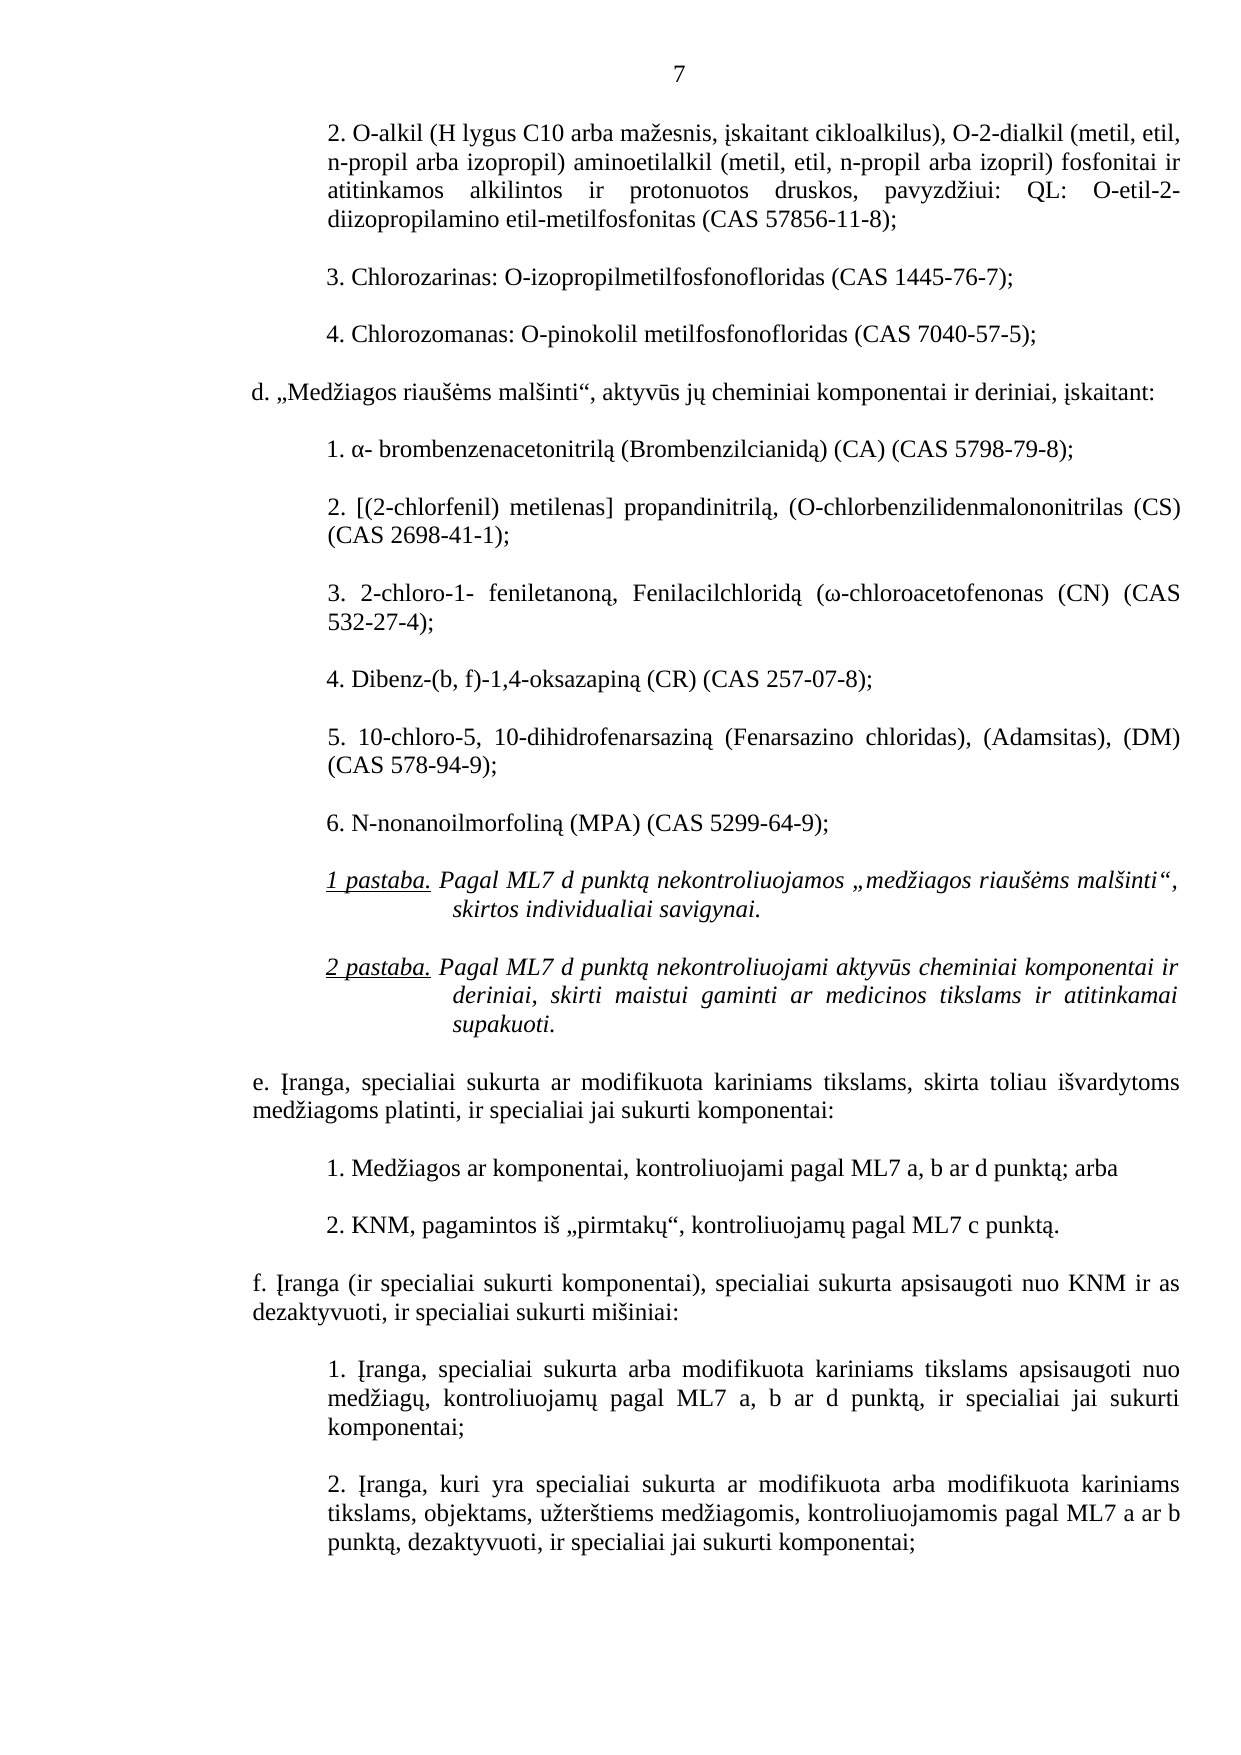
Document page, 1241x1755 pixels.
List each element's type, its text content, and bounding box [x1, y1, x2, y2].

text 1 pastaba. Pagal ML7 d punktą nekontroliuojamos „medžiagos riaušėms malšinti“, skirtos individualiai savigynai. [326, 866, 1181, 923]
text 2. [(2-chlorfenil) metilenas] propandinitrilą, (O-chlorbenzilidenmalononitrilas (CS) (CAS 2698-41-1); [327, 492, 1181, 549]
text e. Įranga, specialiai sukurta ar modifikuota kariniams tikslams, skirta toliau išvardytoms medžiagoms platinti, ir specialiai jai sukurti komponentai: [252, 1067, 1181, 1124]
text 3. Chlorozarinas: O-izopropilmetilfosfonofloridas (CAS 1445-76-7); [252, 262, 1181, 291]
text 5. 10-chloro-5, 10-dihidrofenarsaziną (Fenarsazino chloridas), (Adamsitas), (DM) (CAS 578-94-9); [327, 722, 1181, 779]
text 1. Įranga, specialiai sukurta arba modifikuota kariniams tikslams apsisaugoti nuo medžiagų, kontroliuojamų pagal ML7 a, b ar d punktą, ir specialiai jai sukurti komponentai; [327, 1354, 1181, 1441]
text 4. Chlorozomanas: O-pinokolil metilfosfonofloridas (CAS 7040-57-5); [252, 319, 1181, 348]
text 1. α- brombenzenacetonitrilą (Brombenzilcianidą) (CA) (CAS 5798-79-8); [252, 434, 1181, 463]
text 3. 2-chloro-1- feniletanoną, Fenilacilchloridą (ω-chloroacetofenonas (CN) (CAS 532-27-4); [327, 578, 1181, 636]
text 2. O-alkil (H lygus C10 arba mažesnis, įskaitant cikloalkilus), O-2-dialkil (metil, etil, n-propil arba izopropil) aminoetilalkil (metil, etil, n-propil arba izopril) fosfonitai ir atitinkamos alkilintos ir protonuotos druskos, pavyzdžiui: QL: O-etil-2-diizopropilamino etil-metilfosfonitas (CAS 57856-11-8); [327, 118, 1181, 233]
text 2 pastaba. Pagal ML7 d punktą nekontroliuojami aktyvūs cheminiai komponentai ir deriniai, skirti maistui gaminti ar medicinos tikslams ir atitinkamai supakuoti. [326, 952, 1181, 1038]
text 4. Dibenz-(b, f)-1,4-oksazapiną (CR) (CAS 257-07-8); [252, 664, 1181, 693]
text 6. N-nonanoilmorfoliną (MPA) (CAS 5299-64-9); [252, 808, 1181, 837]
text f. Įranga (ir specialiai sukurti komponentai), specialiai sukurta apsisaugoti nuo KNM ir as dezaktyvuoti, ir specialiai sukurti mišiniai: [252, 1268, 1181, 1326]
text 1. Medžiagos ar komponentai, kontroliuojami pagal ML7 a, b ar d punktą; arba [252, 1153, 1181, 1182]
text d. „Medžiagos riaušėms malšinti“, aktyvūs jų cheminiai komponentai ir deriniai, įskaitant: [177, 377, 1181, 406]
text 2. Įranga, kuri yra specialiai sukurta ar modifikuota arba modifikuota kariniams tikslams, objektams, užterštiems medžiagomis, kontroliuojamomis pagal ML7 a ar b punktą, dezaktyvuoti, ir specialiai jai sukurti komponentai; [327, 1469, 1181, 1556]
text 2. KNM, pagamintos iš „pirmtakų“, kontroliuojamų pagal ML7 c punktą. [252, 1211, 1181, 1239]
